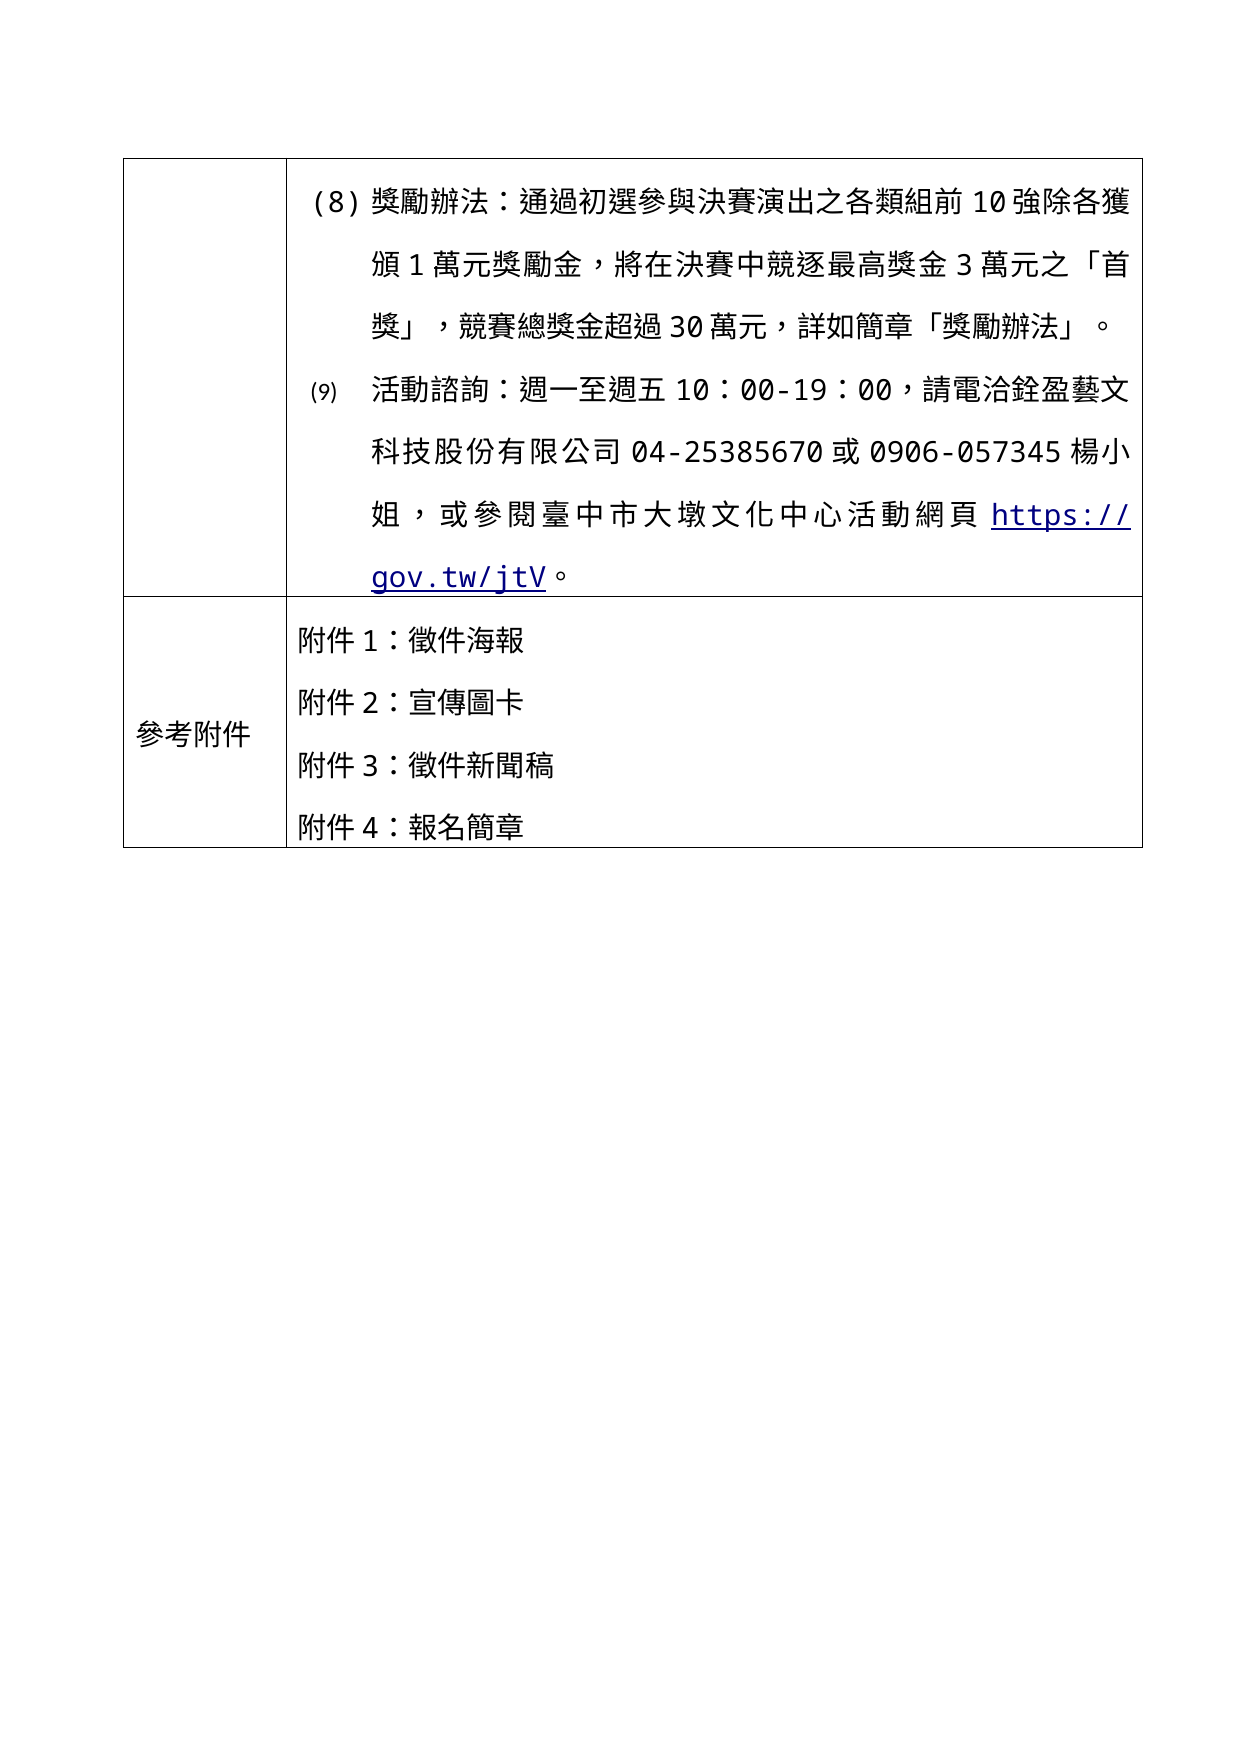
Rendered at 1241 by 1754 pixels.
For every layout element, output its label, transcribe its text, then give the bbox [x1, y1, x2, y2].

table_cell [124, 159, 286, 596]
table_cell 為鼓勵青年學子勇於表現創意活力與表演才藝，臺中市政府文化局連續第5年舉辦「中山堂青春競藝LIVE秀」音樂舞蹈大賽，即日起開放徵件，預計10月11日截止收件，邀請全國高中職以上學生報名參加。 活動摘要： 參賽資格：全國高中職以上學生。 參賽類別：音樂類(以流行音樂為限，得由一人或多人或合組樂團以演唱或演奏等型式呈現)、舞蹈類(以多人流行街舞為限)。 報名時間：即日起至本(112)年10月11日(星期三)24:00止。 報名方式：採網路線上報名https://reurl.cc/OvEMM7。 活動賽制區分初選與決賽，詳如簡章「賽程資訊」及「 活動說明暨注意事項」。 決賽日期：本(112)年11月11日(星期六)16：00至20:00。 決賽地點：臺中市中山堂戶外廣場。 獎勵辦法：通過初選參與決賽演出之各類組前10強除各獲頒1萬元獎勵金，將在決賽中競逐最高獎金3萬元之「首獎」，競賽總獎金超過30萬元，詳如簡章「獎勵辦法」。 活動諮詢：週一至週五10：00-19：00，請電洽銓盈藝文科技股份有限公司04-25385670或0906-057345楊小姐，或參閱臺中市大墩文化中心活動網頁https://gov.tw/jtV。 [287, 159, 1142, 596]
table_cell 參考附件 [124, 597, 286, 847]
table_cell 附件1：徵件海報 附件2：宣傳圖卡 附件3：徵件新聞稿 附件4：報名簡章 [287, 597, 1142, 847]
